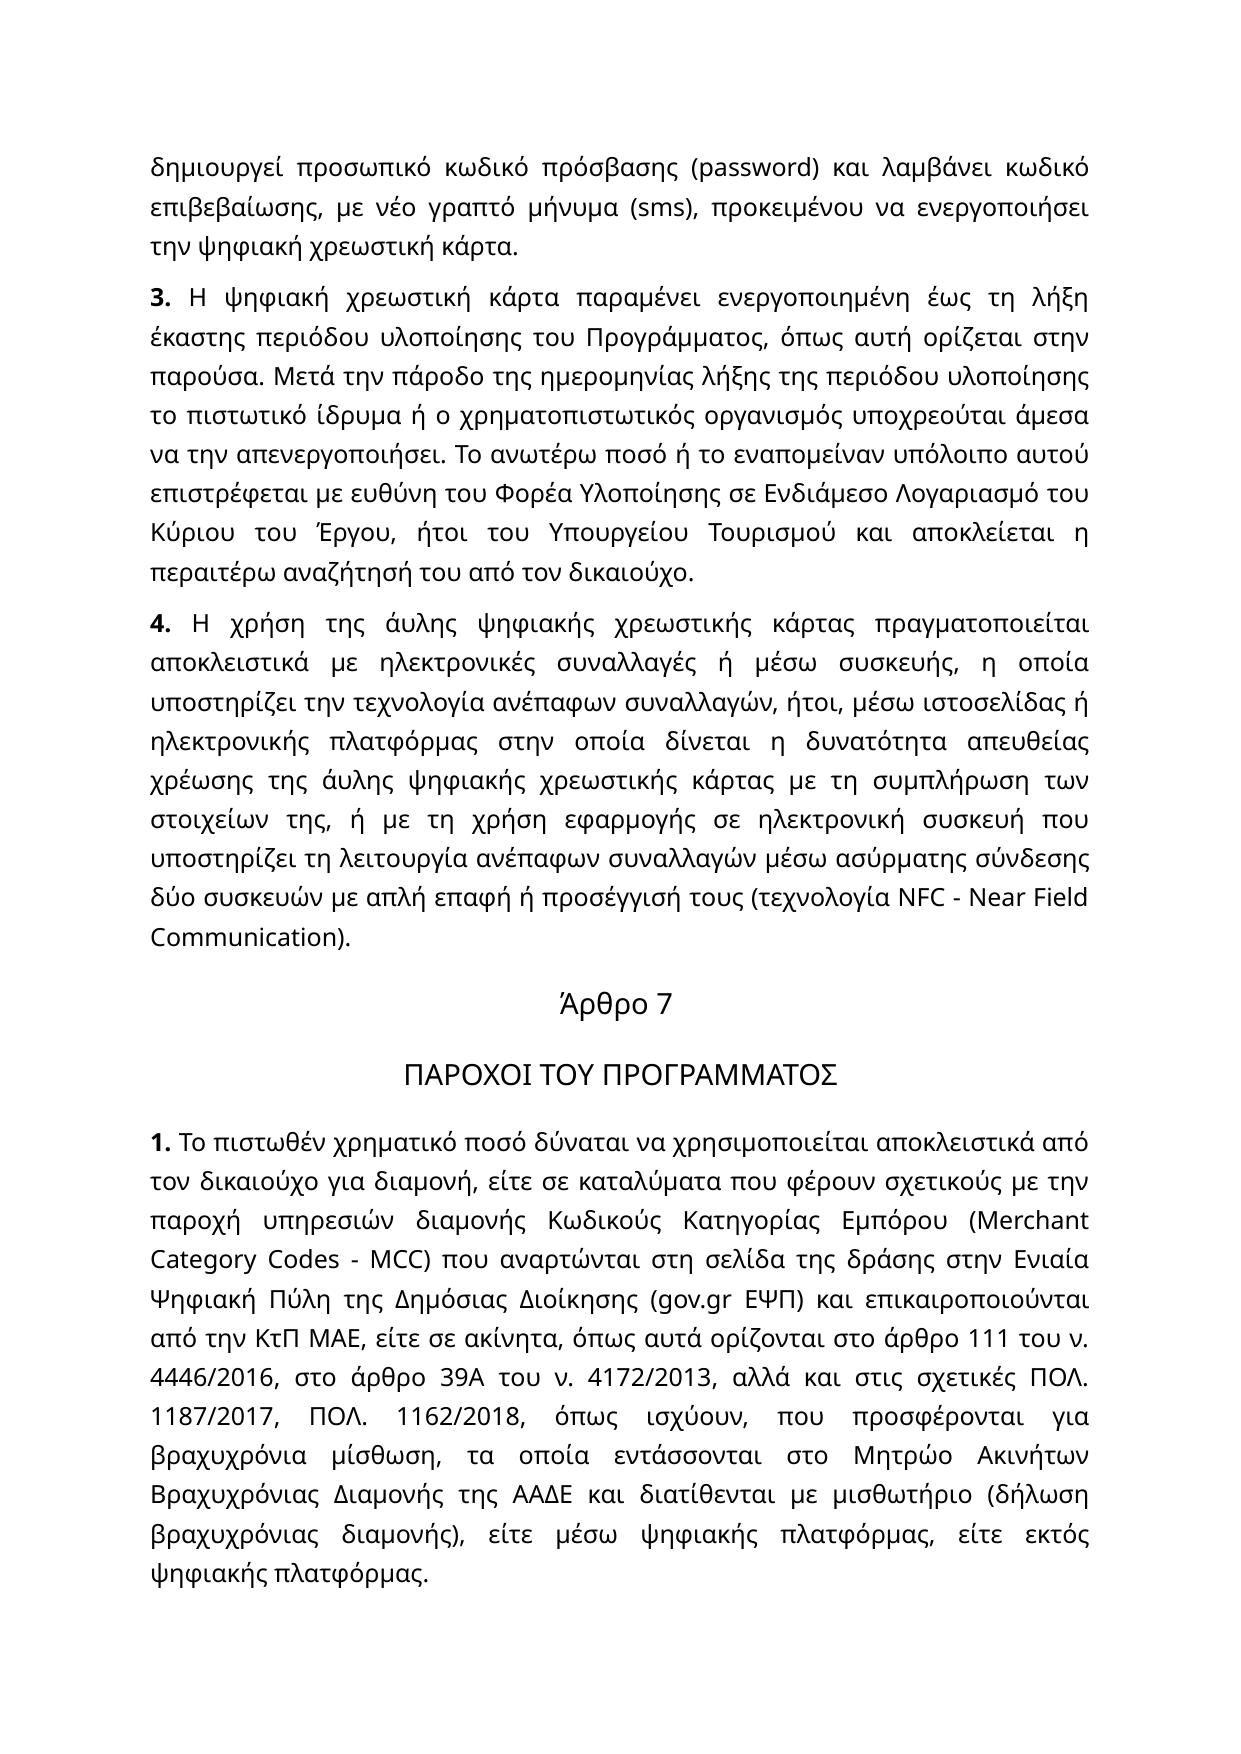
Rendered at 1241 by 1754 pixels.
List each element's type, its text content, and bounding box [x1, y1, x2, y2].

text 3. Η ψηφιακή χρεωστική κάρτα παραμένει ενεργοποιημένη έως τη λήξη έκαστης περιόδου υλοποίησης του Προγράμματος, όπως αυτή ορίζεται στην παρούσα. Μετά την πάροδο της ημερομηνίας λήξης της περιόδου υλοποίησης το πιστωτικό ίδρυμα ή ο χρηματοπιστωτικός οργανισμός υποχρεούται άμεσα να την απενεργοποιήσει. Το ανωτέρω ποσό ή το εναπομείναν υπόλοιπο αυτού επιστρέφεται με ευθύνη του Φορέα Υλοποίησης σε Ενδιάμεσο Λογαριασμό του Κύριου του Έργου, ήτοι του Υπουργείου Τουρισμού και αποκλείεται η περαιτέρω αναζήτησή του από τον δικαιούχο. [150, 280, 1090, 588]
text 4. Η χρήση της άυλης ψηφιακής χρεωστικής κάρτας πραγματοποιείται αποκλειστικά με ηλεκτρονικές συναλλαγές ή μέσω συσκευής, η οποία υποστηρίζει την τεχνολογία ανέπαφων συναλλαγών, ήτοι, μέσω ιστοσελίδας ή ηλεκτρονικής πλατφόρμας στην οποία δίνεται η δυνατότητα απευθείας χρέωσης της άυλης ψηφιακής χρεωστικής κάρτας με τη συμπλήρωση των στοιχείων της, ή με τη χρήση εφαρμογής σε ηλεκτρονική συσκευή που υποστηρίζει τη λειτουργία ανέπαφων συναλλαγών μέσω ασύρματης σύνδεσης δύο συσκευών με απλή επαφή ή προσέγγισή τους (τεχνολογία NFC - Near Field Communication). [150, 606, 1090, 953]
text δημιουργεί προσωπικό κωδικό πρόσβασης (password) και λαμβάνει κωδικό επιβεβαίωσης, με νέο γραπτό μήνυμα (sms), προκειμένου να ενεργοποιήσει την ψηφιακή χρεωστική κάρτα. [150, 150, 1090, 262]
subtitle ΠΑΡΟΧΟΙ ΤΟΥ ΠΡΟΓΡΑΜΜΑΤΟΣ [150, 1054, 1090, 1094]
subtitle Άρθρο 7 [150, 983, 1090, 1023]
text 1. Το πιστωθέν χρηματικό ποσό δύναται να χρησιμοποιείται αποκλειστικά από τον δικαιούχο για διαμονή, είτε σε καταλύματα που φέρουν σχετικούς με την παροχή υπηρεσιών διαμονής Κωδικούς Κατηγορίας Εμπόρου (Merchant Category Codes - MCC) που αναρτώνται στη σελίδα της δράσης στην Ενιαία Ψηφιακή Πύλη της Δημόσιας Διοίκησης (gov.gr ΕΨΠ) και επικαιροποιούνται από την ΚτΠ ΜΑΕ, είτε σε ακίνητα, όπως αυτά ορίζονται στο άρθρο 111 του ν. 4446/2016, στο άρθρο 39Α του ν. 4172/2013, αλλά και στις σχετικές ΠΟΛ. 1187/2017, ΠΟΛ. 1162/2018, όπως ισχύουν, που προσφέρονται για βραχυχρόνια μίσθωση, τα οποία εντάσσονται στο Μητρώο Ακινήτων Βραχυχρόνιας Διαμονής της ΑΑΔΕ και διατίθενται με μισθωτήριο (δήλωση βραχυχρόνιας διαμονής), είτε μέσω ψηφιακής πλατφόρμας, είτε εκτός ψηφιακής πλατφόρμας. [150, 1124, 1090, 1589]
